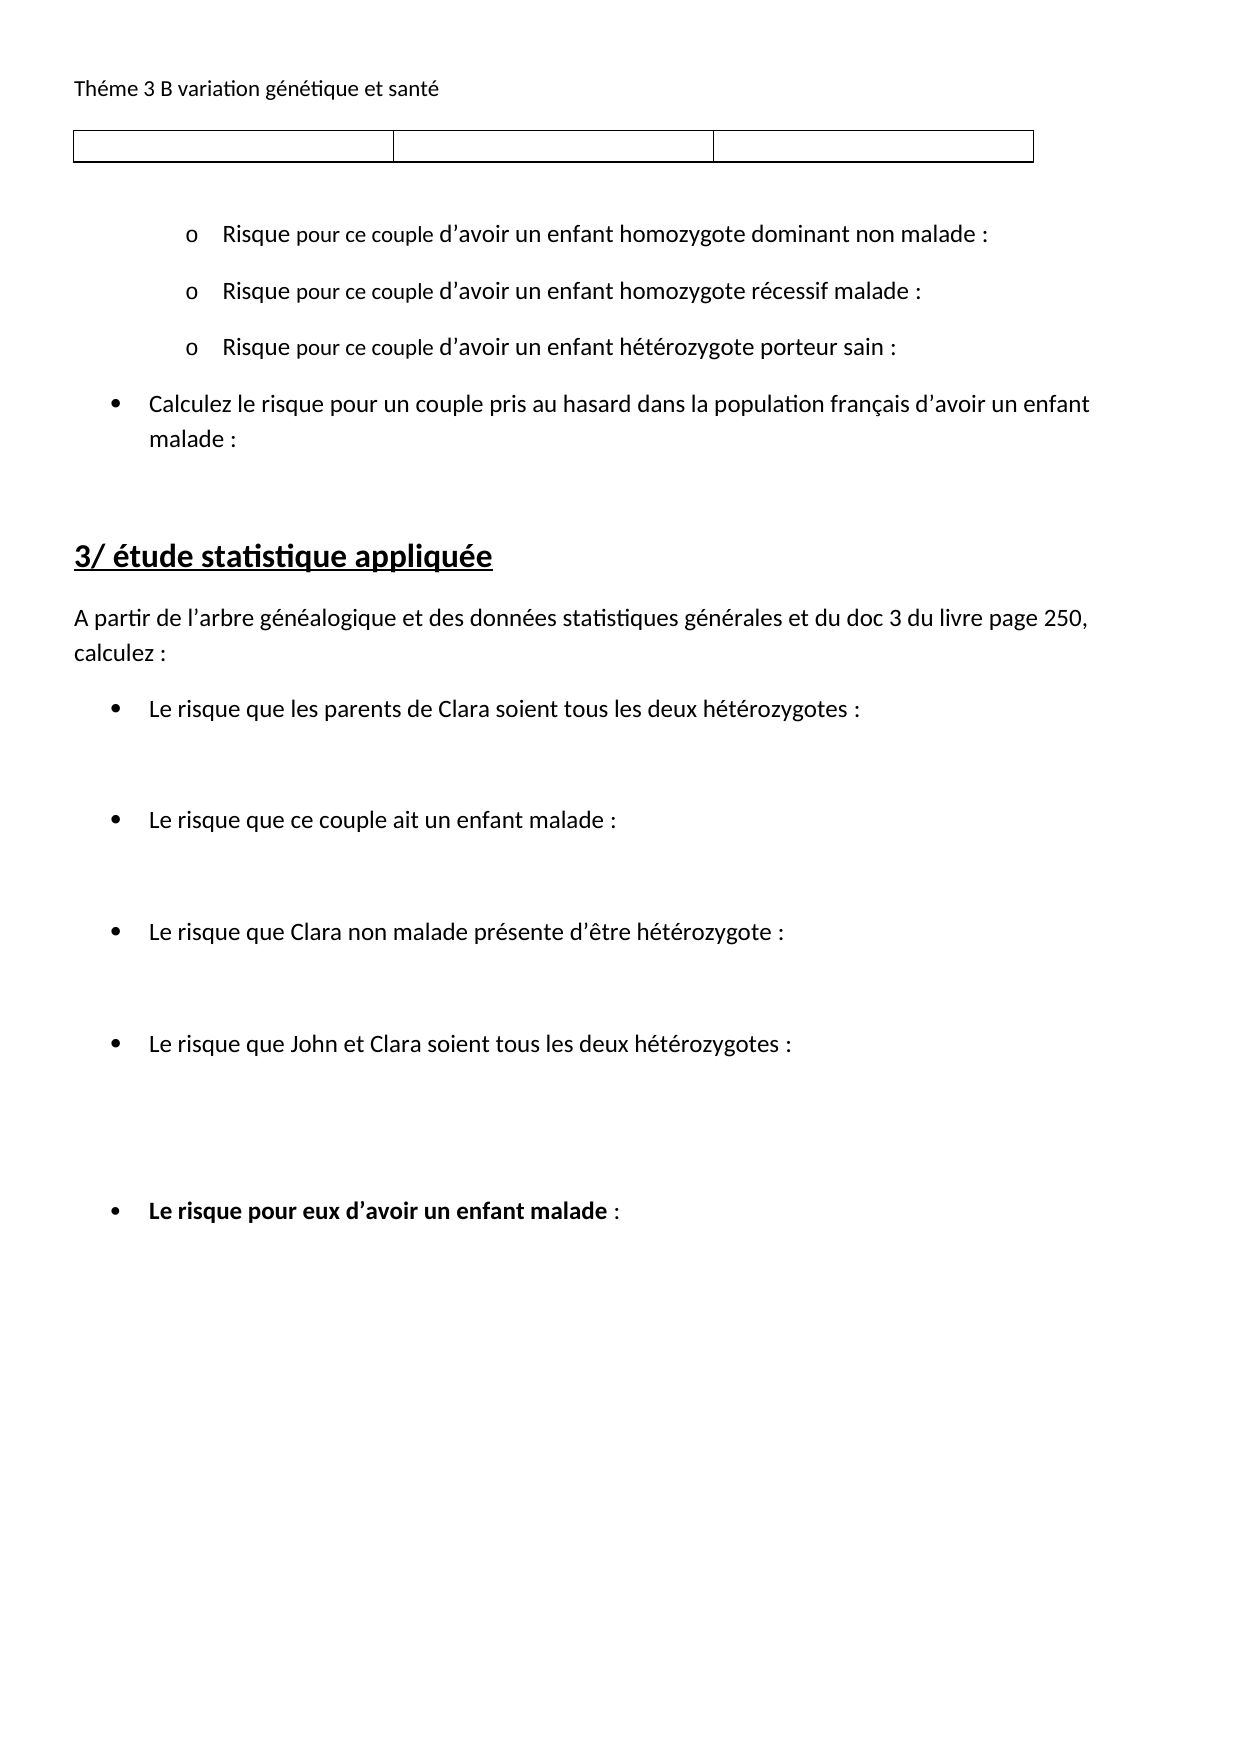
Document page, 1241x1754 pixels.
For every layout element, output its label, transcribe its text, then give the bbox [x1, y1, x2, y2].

list Le risque que ce couple ait un enfant malade : [111, 805, 1167, 835]
list Risque pour ce couple d’avoir un enfant homozygote récessif malade : [185, 275, 1167, 306]
list Risque pour ce couple d’avoir un enfant homozygote dominant non malade : [185, 218, 1167, 249]
list Calculez le risque pour un couple pris au hasard dans la population français d’avoir un enfant malade : [111, 388, 1167, 453]
list Le risque que Clara non malade présente d’être hétérozygote : [111, 916, 1167, 947]
list Le risque pour eux d’avoir un enfant malade : [111, 1196, 1167, 1226]
list Le risque que John et Clara soient tous les deux hétérozygotes : [111, 1028, 1167, 1058]
table_cell [74, 131, 393, 161]
list Le risque que les parents de Clara soient tous les deux hétérozygotes : [111, 693, 1167, 723]
text A partir de l’arbre généalogique et des données statistiques générales et du doc 3 du livre page 250, calculez : [74, 602, 1167, 668]
list Risque pour ce couple d’avoir un enfant hétérozygote porteur sain : [185, 331, 1167, 362]
text 3/ étude statistique appliquée [74, 534, 1167, 575]
table_cell [394, 131, 713, 161]
table_cell [714, 131, 1033, 161]
